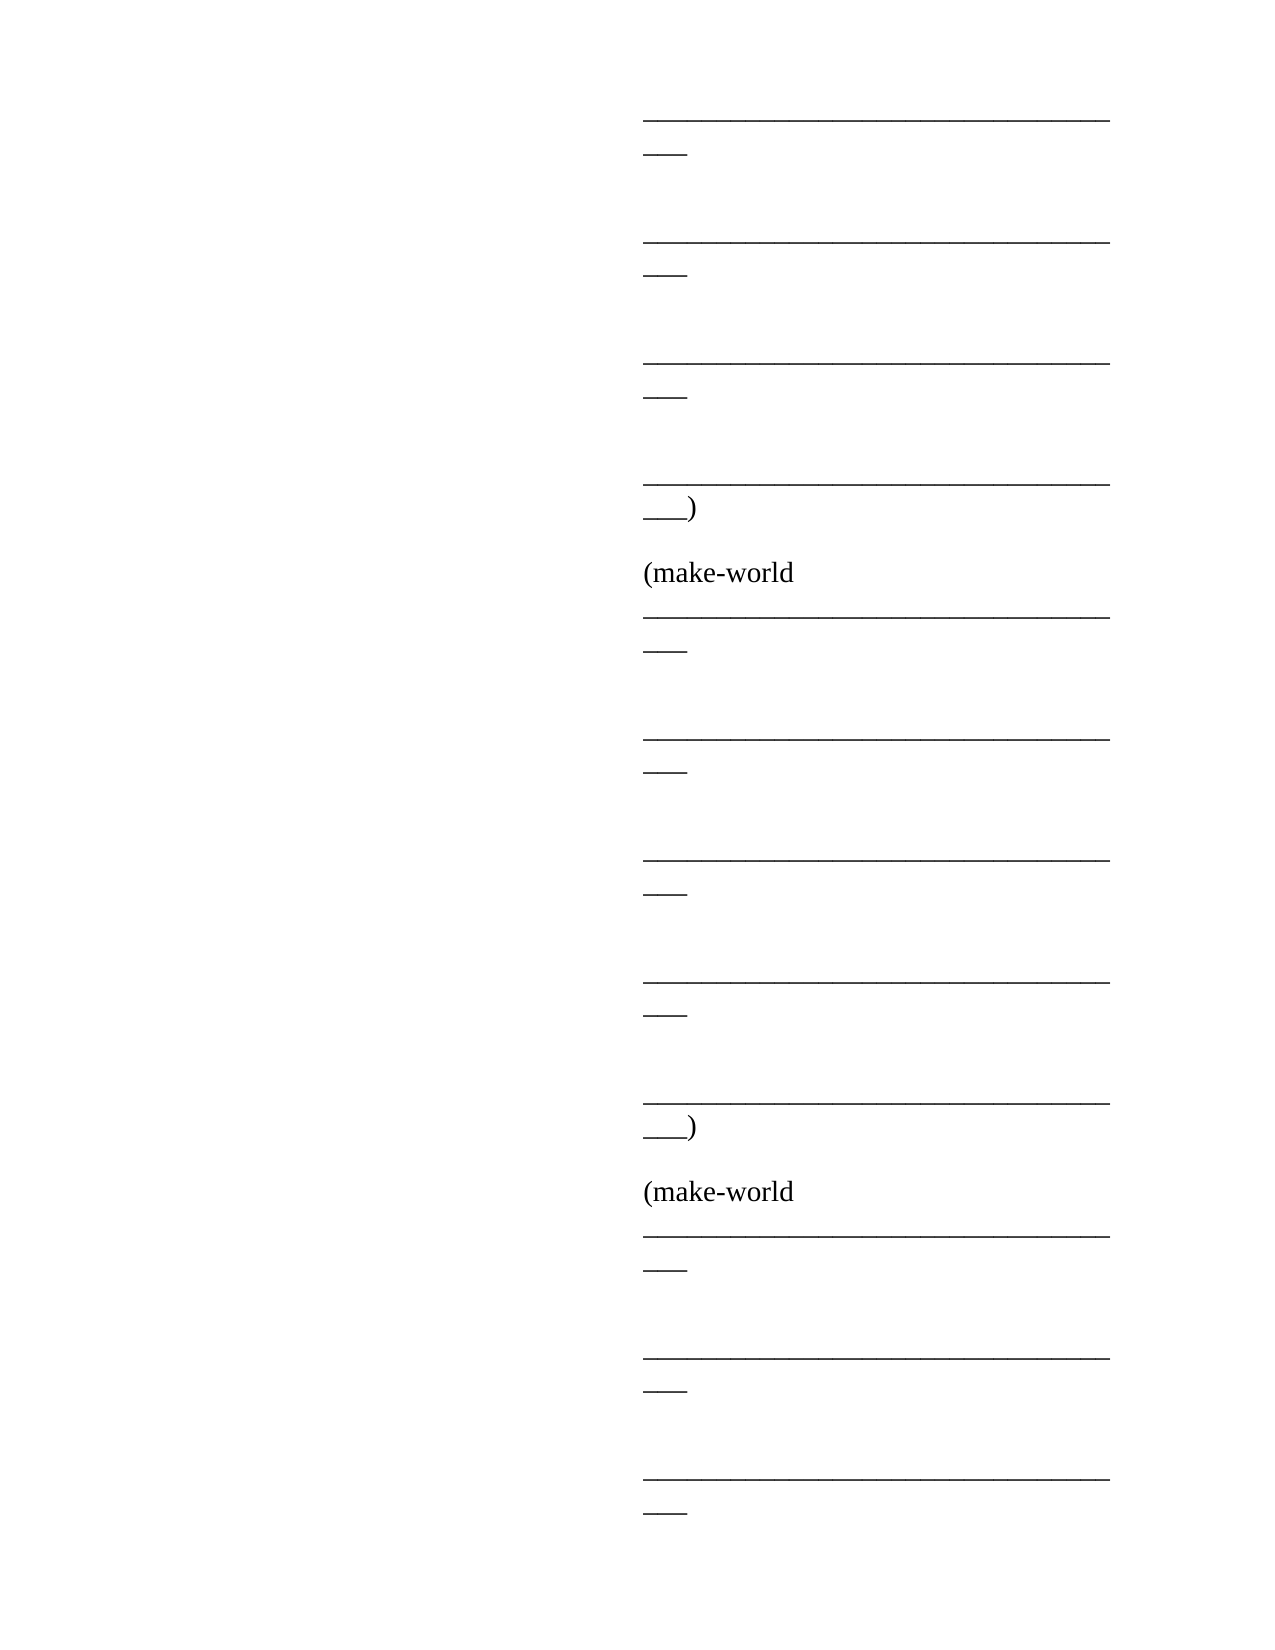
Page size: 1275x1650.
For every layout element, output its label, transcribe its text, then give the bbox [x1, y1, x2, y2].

table_cell (make-world ___________________________________ ___________________________________ ___________________________________ [638, 1158, 1125, 1533]
table_cell (make-world ___________________________________ ___________________________________ ___________________________________ ___________________________________ ___________________________________) [638, 539, 1125, 1157]
table_cell [150, 1158, 637, 1533]
table_cell [150, 75, 637, 539]
table_cell ___________________________________ ___________________________________ ___________________________________ ___________________________________) [638, 75, 1125, 539]
table_cell [150, 539, 637, 1157]
